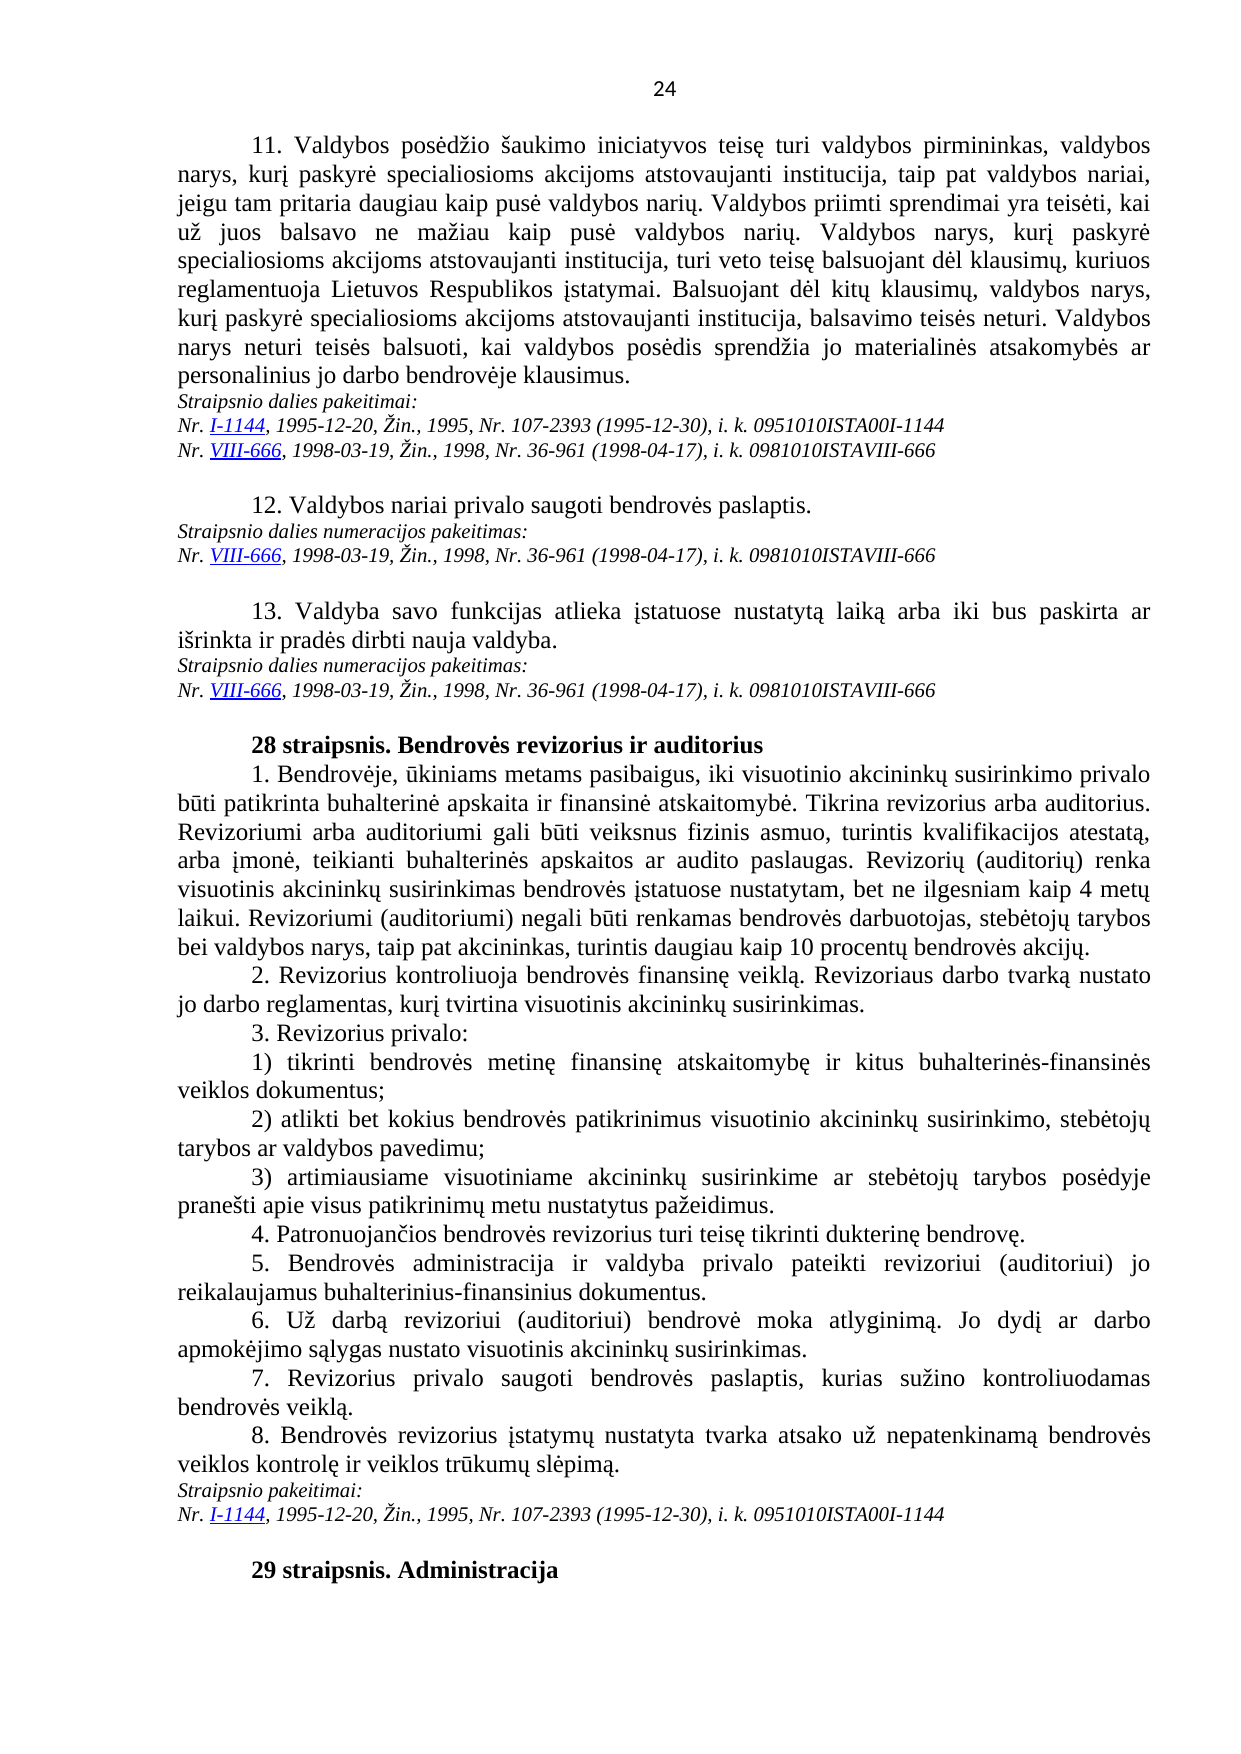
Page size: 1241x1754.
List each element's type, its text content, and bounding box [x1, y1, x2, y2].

text Straipsnio dalies numeracijos pakeitimas: [177, 519, 1152, 543]
text Straipsnio dalies numeracijos pakeitimas: [177, 653, 1152, 677]
text 1. Bendrovėje, ūkiniams metams pasibaigus, iki visuotinio akcininkų susirinkimo privalo būti patikrinta buhalterinė apskaita ir finansinė atskaitomybė. Tikrina revizorius arba auditorius. Revizoriumi arba auditoriumi gali būti veiksnus fizinis asmuo, turintis kvalifikacijos atestatą, arba įmonė, teikianti buhalterinės apskaitos ar audito paslaugas. Revizorių (auditorių) renka visuotinis akcininkų susirinkimas bendrovės įstatuose nustatytam, bet ne ilgesniam kaip 4 metų laikui. Revizoriumi (auditoriumi) negali būti renkamas bendrovės darbuotojas, stebėtojų tarybos bei valdybos narys, taip pat akcininkas, turintis daugiau kaip 10 procentų bendrovės akcijų. [177, 759, 1152, 960]
text Nr. VIII-666, 1998-03-19, Žin., 1998, Nr. 36-961 (1998-04-17), i. k. 0981010ISTAVIII-666 [177, 677, 1152, 702]
text Nr. VIII-666, 1998-03-19, Žin., 1998, Nr. 36-961 (1998-04-17), i. k. 0981010ISTAVIII-666 [177, 543, 1152, 567]
text 13. Valdyba savo funkcijas atlieka įstatuose nustatytą laiką arba iki bus paskirta ar išrinkta ir pradės dirbti nauja valdyba. [177, 596, 1152, 653]
text Nr. I-1144, 1995-12-20, Žin., 1995, Nr. 107-2393 (1995-12-30), i. k. 0951010ISTA00I-1144 [177, 413, 1152, 437]
text 4. Patronuojančios bendrovės revizorius turi teisę tikrinti dukterinę bendrovę. [177, 1219, 1152, 1248]
text 29 straipsnis. Administracija [177, 1555, 1152, 1583]
text 3. Revizorius privalo: [177, 1018, 1152, 1047]
text 2. Revizorius kontroliuoja bendrovės finansinę veiklą. Revizoriaus darbo tvarką nustato jo darbo reglamentas, kurį tvirtina visuotinis akcininkų susirinkimas. [177, 960, 1152, 1018]
text 12. Valdybos nariai privalo saugoti bendrovės paslaptis. [177, 490, 1152, 519]
text 2) atlikti bet kokius bendrovės patikrinimus visuotinio akcininkų susirinkimo, stebėtojų tarybos ar valdybos pavedimu; [177, 1104, 1152, 1162]
text Straipsnio pakeitimai: [177, 1478, 1152, 1502]
text 1) tikrinti bendrovės metinę finansinę atskaitomybę ir kitus buhalterinės-finansinės veiklos dokumentus; [177, 1047, 1152, 1104]
text 28 straipsnis. Bendrovės revizorius ir auditorius [177, 730, 1152, 759]
text 5. Bendrovės administracija ir valdyba privalo pateikti revizoriui (auditoriui) jo reikalaujamus buhalterinius-finansinius dokumentus. [177, 1248, 1152, 1305]
text Straipsnio dalies pakeitimai: [177, 389, 1152, 413]
text Nr. VIII-666, 1998-03-19, Žin., 1998, Nr. 36-961 (1998-04-17), i. k. 0981010ISTAVIII-666 [177, 437, 1152, 462]
text 11. Valdybos posėdžio šaukimo iniciatyvos teisę turi valdybos pirmininkas, valdybos narys, kurį paskyrė specialiosioms akcijoms atstovaujanti institucija, taip pat valdybos nariai, jeigu tam pritaria daugiau kaip pusė valdybos narių. Valdybos priimti sprendimai yra teisėti, kai už juos balsavo ne mažiau kaip pusė valdybos narių. Valdybos narys, kurį paskyrė specialiosioms akcijoms atstovaujanti institucija, turi veto teisę balsuojant dėl klausimų, kuriuos reglamentuoja Lietuvos Respublikos įstatymai. Balsuojant dėl kitų klausimų, valdybos narys, kurį paskyrė specialiosioms akcijoms atstovaujanti institucija, balsavimo teisės neturi. Valdybos narys neturi teisės balsuoti, kai valdybos posėdis sprendžia jo materialinės atsakomybės ar personalinius jo darbo bendrovėje klausimus. [177, 131, 1152, 389]
text 3) artimiausiame visuotiniame akcininkų susirinkime ar stebėtojų tarybos posėdyje pranešti apie visus patikrinimų metu nustatytus pažeidimus. [177, 1162, 1152, 1219]
text 7. Revizorius privalo saugoti bendrovės paslaptis, kurias sužino kontroliuodamas bendrovės veiklą. [177, 1363, 1152, 1420]
text 6. Už darbą revizoriui (auditoriui) bendrovė moka atlyginimą. Jo dydį ar darbo apmokėjimo sąlygas nustato visuotinis akcininkų susirinkimas. [177, 1305, 1152, 1363]
text Nr. I-1144, 1995-12-20, Žin., 1995, Nr. 107-2393 (1995-12-30), i. k. 0951010ISTA00I-1144 [177, 1502, 1152, 1526]
text 8. Bendrovės revizorius įstatymų nustatyta tvarka atsako už nepatenkinamą bendrovės veiklos kontrolę ir veiklos trūkumų slėpimą. [177, 1420, 1152, 1478]
